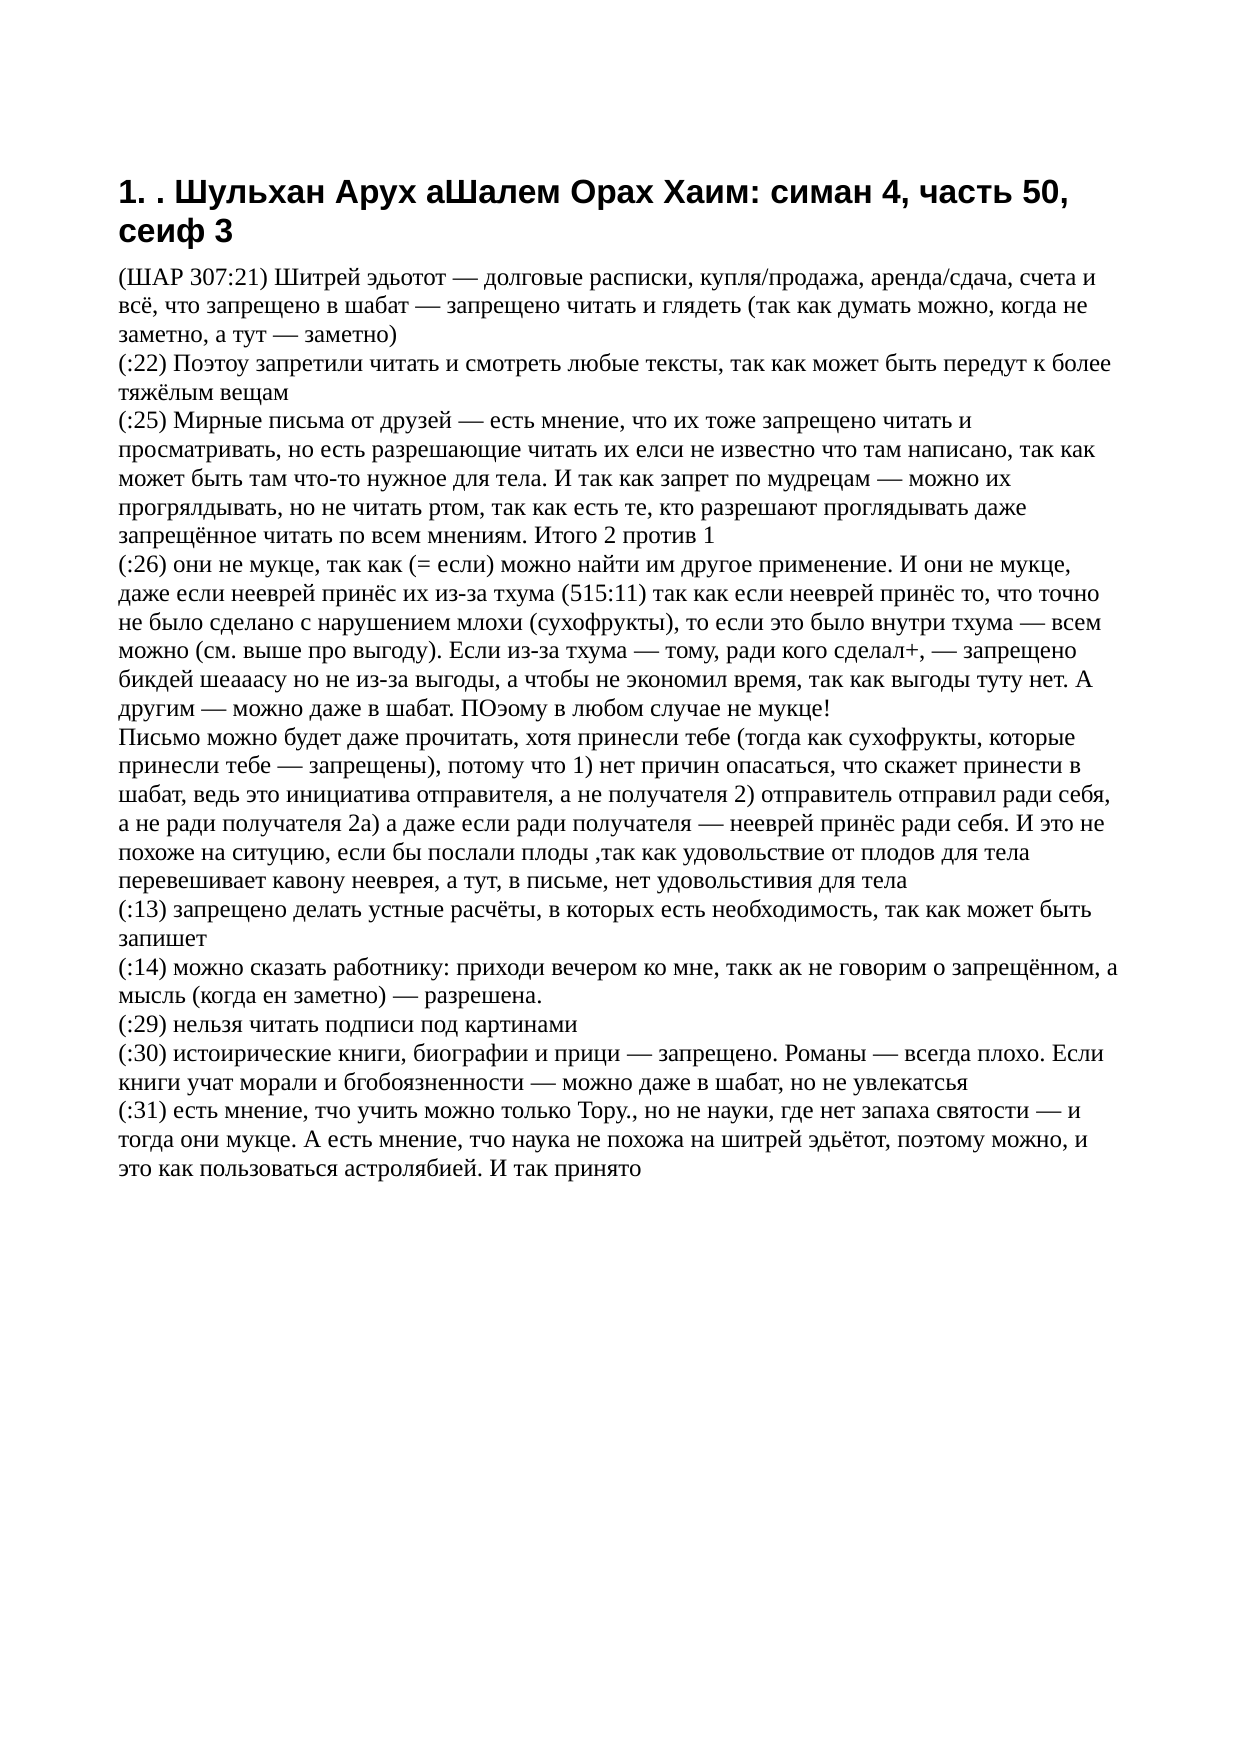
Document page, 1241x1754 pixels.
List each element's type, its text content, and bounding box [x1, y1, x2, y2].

text (:22) Поэтоу запретили читать и смотреть любые тексты, так как может быть передут к более тяжёлым вещам [118, 262, 1122, 319]
subtitle . Шульхан Арух аШалем Орах Хаим: симан 4, часть 50, сеиф 3 [118, 147, 1122, 176]
text (:13) запрещено делать устные расчёты, в которых есть необходимость, так как может быть запишет [118, 808, 1122, 866]
text (:29) нельзя читать подписи под картинами [118, 923, 1122, 952]
text (:14) можно сказать работнику: приходи вечером ко мне, такк ак не говорим о запрещённом, а мысль (когда ен заметно) — разрешена. [118, 866, 1122, 923]
text (ШАР 307:21) Шитрей эдьотот — долговые расписки, купля/продажа, аренда/сдача, счета и всё, что запрещено в шабат — запрещено читать и глядеть (так как думать можно, когда не заметно, а тут — заметно) [118, 176, 1122, 262]
text (:25) Мирные письма от друзей — есть мнение, что их тоже запрещено читать и просматривать, но есть разрешающие читать их елси не известно что там написано, так как может быть там что-то нужное для тела. И так как запрет по мудрецам — можно их прогрялдывать, но не читать ртом, так как есть те, кто разрешают проглядывать даже запрещённое читать по всем мнениям. Итого 2 против 1 [118, 319, 1122, 463]
text (:26) они не мукце, так как (= если) можно найти им другое применение. И они не мукце, даже если нееврей принёс их из-за тхума (515:11) так как если нееврей принёс то, что точно не было сделано с нарушением млохи (сухофрукты), то если это было внутри тхума — всем можно (см. выше про выгоду). Если из-за тхума — тому, ради кого сделал+, — запрещено бикдей шеааасу но не из-за выгоды, а чтобы не экономил время, так как выгоды туту нет. А другим — можно даже в шабат. ПОэому в любом случае не мукце! [118, 463, 1122, 636]
text (:31) есть мнение, тчо учить можно только Тору., но не науки, где нет запаха святости — и тогда они мукце. А есть мнение, тчо наука не похожа на шитрей эдьётот, поэтому можно, и это как пользоваться астролябией. И так принято [118, 1009, 1122, 1096]
text Письмо можно будет даже прочитать, хотя принесли тебе (тогда как сухофрукты, которые принесли тебе — запрещены), потому что 1) нет причин опасаться, что скажет принести в шабат, ведь это инициатива отправителя, а не получателя 2) отправитель отправил ради себя, а не ради получателя 2а) а даже если ради получателя — нееврей принёс ради себя. И это не похоже на ситуцию, если бы послали плоды ,так как удовольствие от плодов для тела перевешивает кавону нееврея, а тут, в письме, нет удовольстивия для тела [118, 636, 1122, 808]
text (:30) истоирические книги, биографии и прици — запрещено. Романы — всегда плохо. Если книги учат морали и бгобоязненности — можно даже в шабат, но не увлекатсья [118, 952, 1122, 1009]
